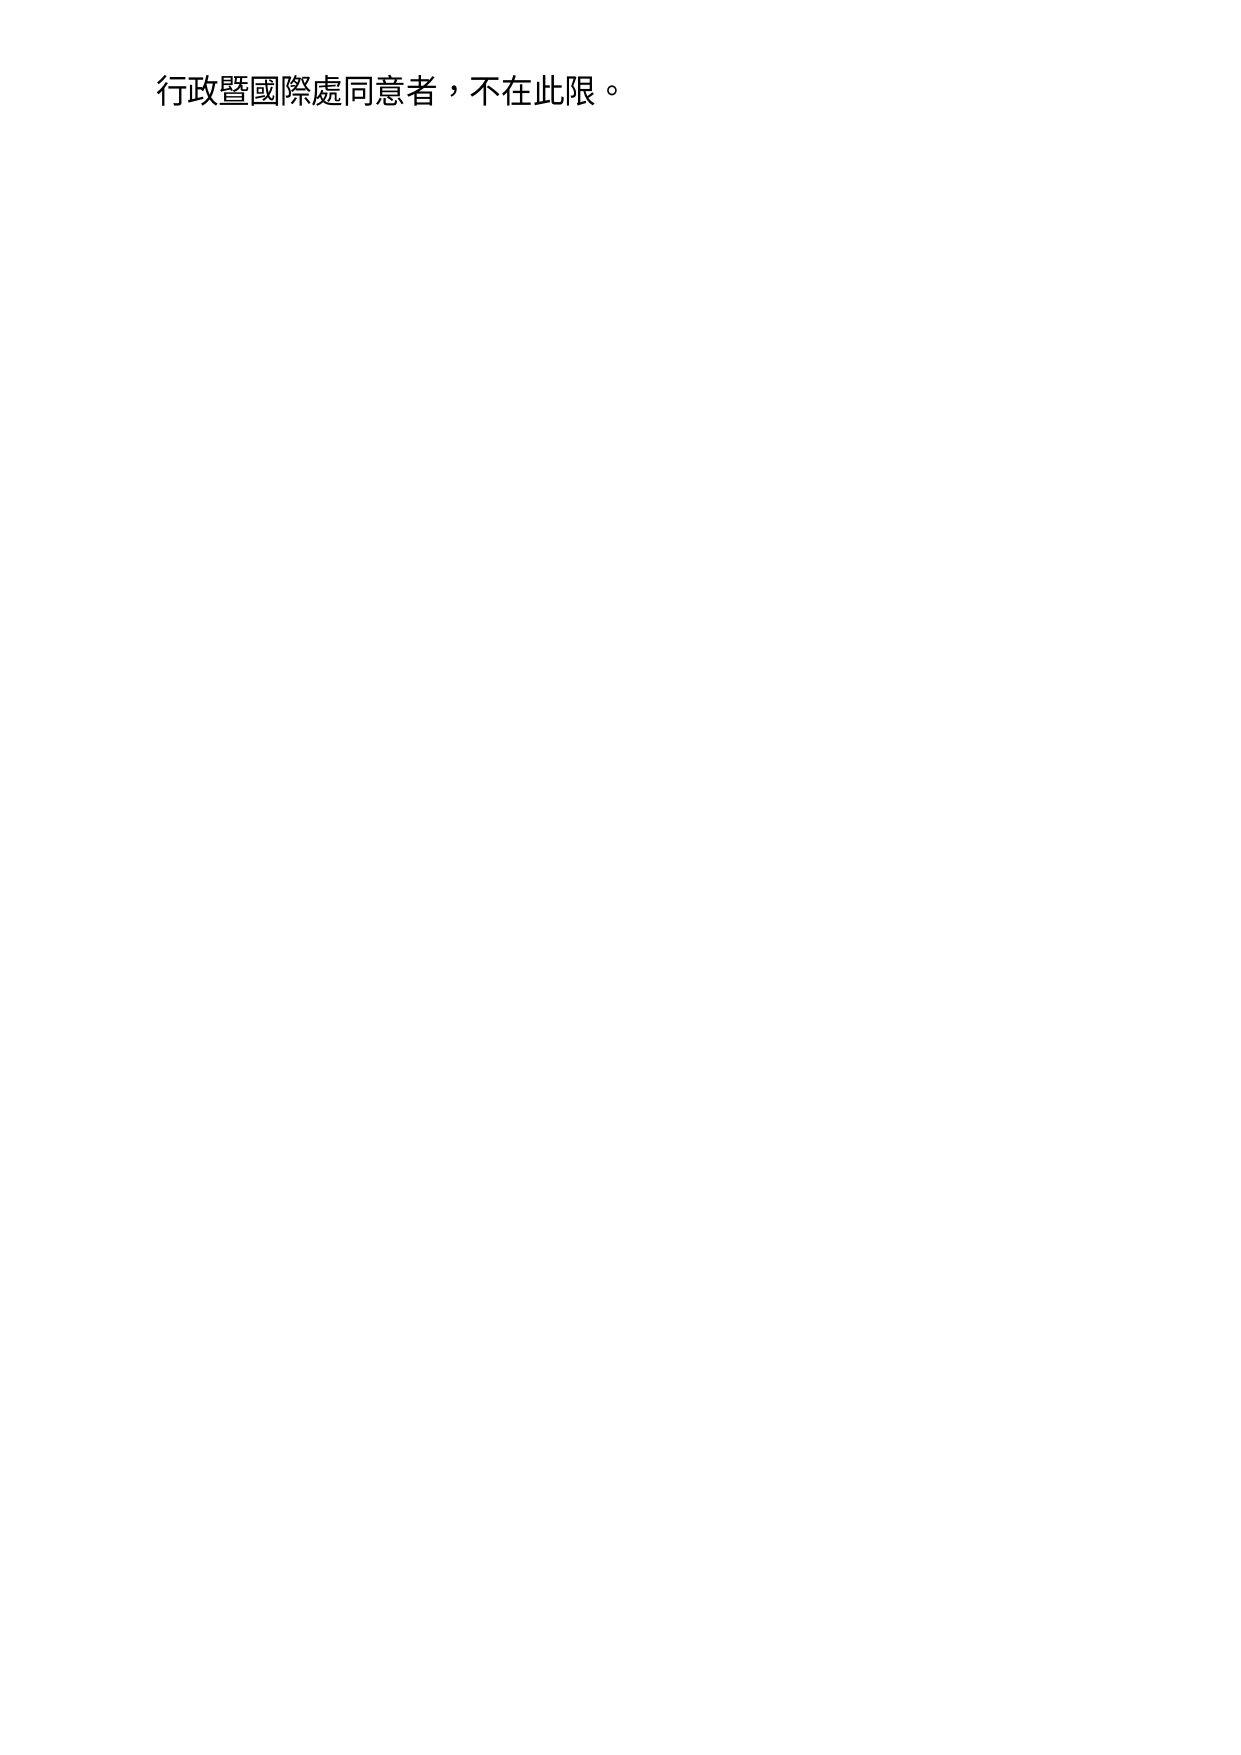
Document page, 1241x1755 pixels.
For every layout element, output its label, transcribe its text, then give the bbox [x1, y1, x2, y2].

text 行政暨國際處同意者，不在此限。 [156, 64, 1163, 113]
